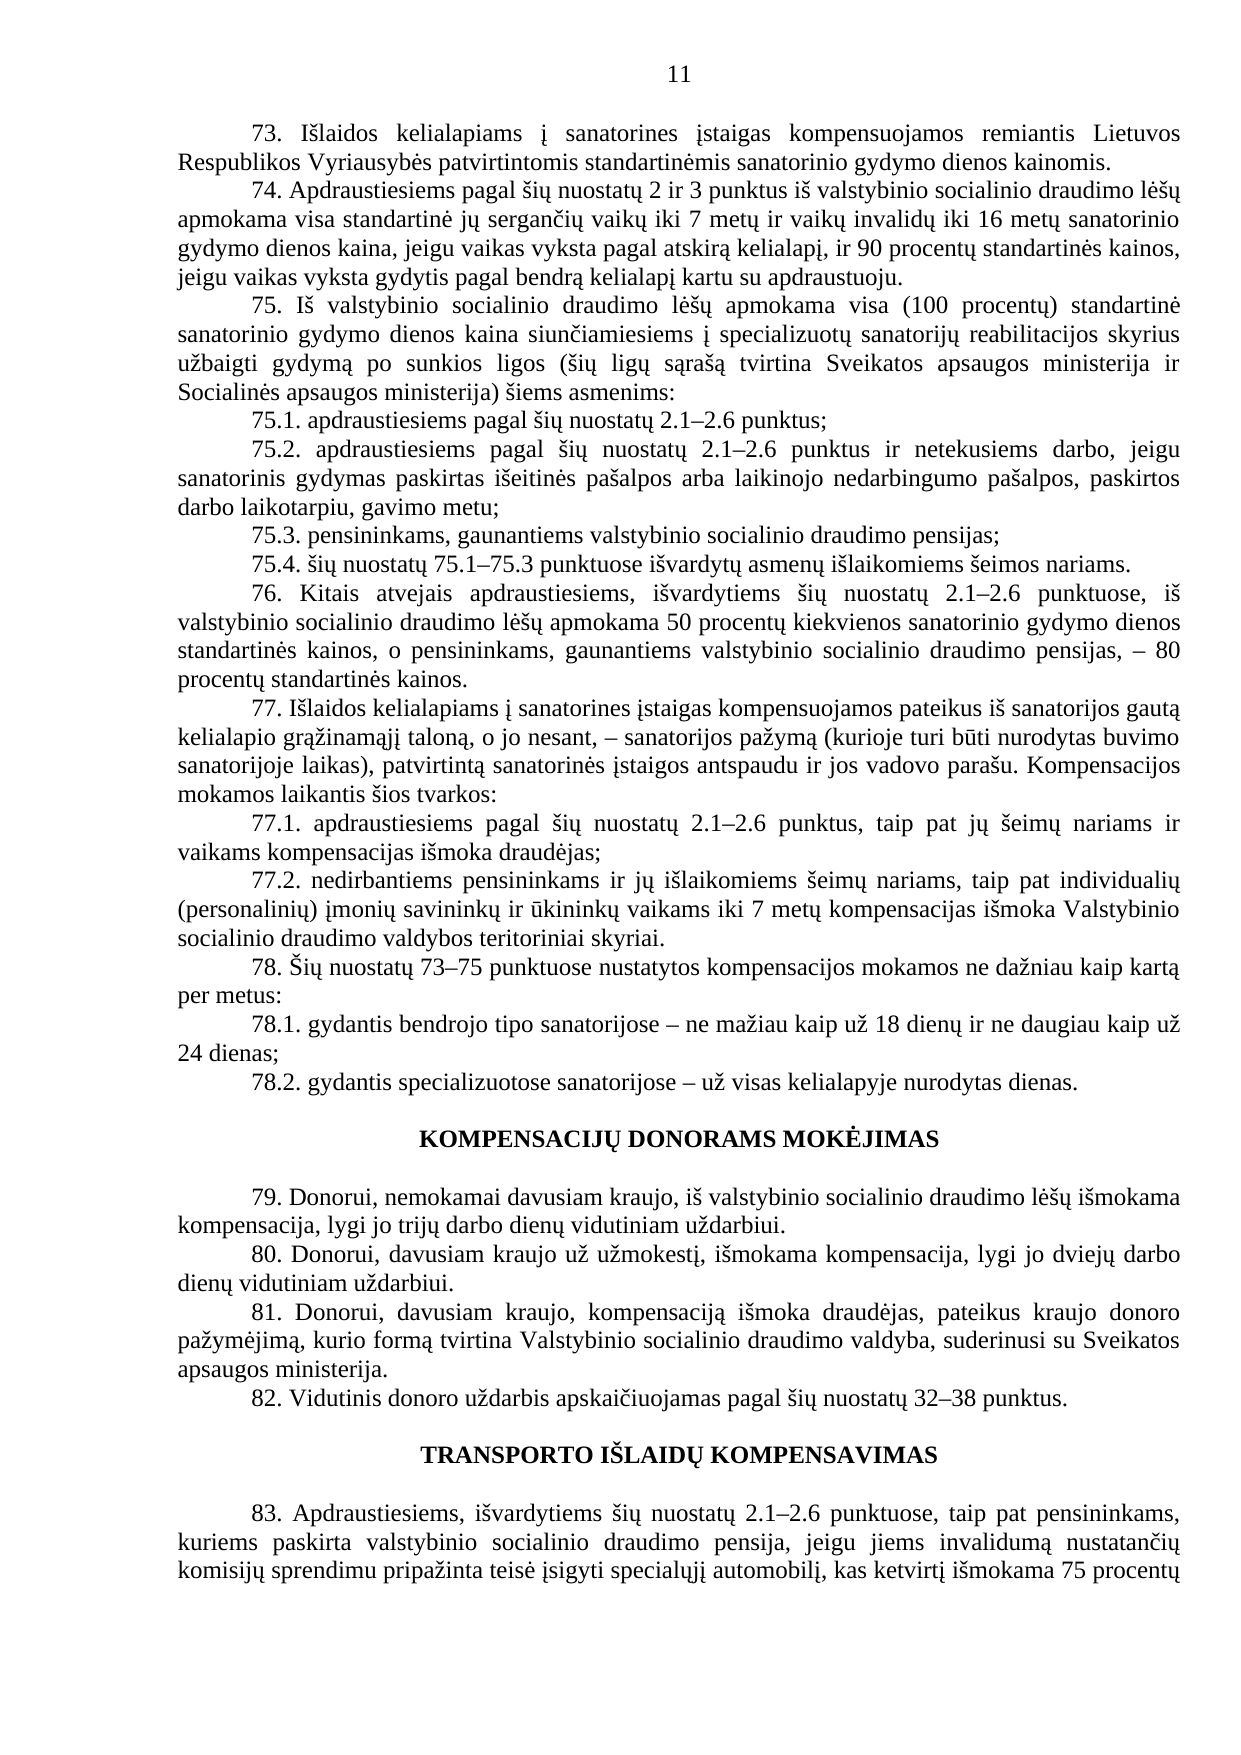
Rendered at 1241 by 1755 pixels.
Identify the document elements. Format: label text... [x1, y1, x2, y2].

text 76. Kitais atvejais apdraustiesiems, išvardytiems šių nuostatų 2.1–2.6 punktuose, iš valstybinio socialinio draudimo lėšų apmokama 50 procentų kiekvienos sanatorinio gydymo dienos standartinės kainos, o pensininkams, gaunantiems valstybinio socialinio draudimo pensijas, – 80 procentų standartinės kainos. [177, 578, 1181, 693]
text 75.3. pensininkams, gaunantiems valstybinio socialinio draudimo pensijas; [177, 521, 1181, 549]
text 80. Donorui, davusiam kraujo už užmokestį, išmokama kompensacija, lygi jo dviejų darbo dienų vidutiniam uždarbiui. [177, 1239, 1181, 1297]
text TRANSPORTO IŠLAIDŲ KOMPENSAVIMAS [177, 1441, 1181, 1469]
text 78.1. gydantis bendrojo tipo sanatorijose – ne mažiau kaip už 18 dienų ir ne daugiau kaip už 24 dienas; [177, 1009, 1181, 1067]
text 73. Išlaidos kelialapiams į sanatorines įstaigas kompensuojamos remiantis Lietuvos Respublikos Vyriausybės patvirtintomis standartinėmis sanatorinio gydymo dienos kainomis. [177, 118, 1181, 176]
text 77.1. apdraustiesiems pagal šių nuostatų 2.1–2.6 punktus, taip pat jų šeimų nariams ir vaikams kompensacijas išmoka draudėjas; [177, 808, 1181, 866]
text 77.2. nedirbantiems pensininkams ir jų išlaikomiems šeimų nariams, taip pat individualių (personalinių) įmonių savininkų ir ūkininkų vaikams iki 7 metų kompensacijas išmoka Valstybinio socialinio draudimo valdybos teritoriniai skyriai. [177, 866, 1181, 952]
text 78.2. gydantis specializuotose sanatorijose – už visas kelialapyje nurodytas dienas. [177, 1067, 1181, 1096]
text 79. Donorui, nemokamai davusiam kraujo, iš valstybinio socialinio draudimo lėšų išmokama kompensacija, lygi jo trijų darbo dienų vidutiniam uždarbiui. [177, 1182, 1181, 1239]
text KOMPENSACIJŲ DONORAMS MOKĖJIMAS [177, 1124, 1181, 1153]
text 75.4. šių nuostatų 75.1–75.3 punktuose išvardytų asmenų išlaikomiems šeimos nariams. [177, 549, 1181, 578]
text 75.2. apdraustiesiems pagal šių nuostatų 2.1–2.6 punktus ir netekusiems darbo, jeigu sanatorinis gydymas paskirtas išeitinės pašalpos arba laikinojo nedarbingumo pašalpos, paskirtos darbo laikotarpiu, gavimo metu; [177, 434, 1181, 521]
text 75. Iš valstybinio socialinio draudimo lėšų apmokama visa (100 procentų) standartinė sanatorinio gydymo dienos kaina siunčiamiesiems į specializuotų sanatorijų reabilitacijos skyrius užbaigti gydymą po sunkios ligos (šių ligų sąrašą tvirtina Sveikatos apsaugos ministerija ir Socialinės apsaugos ministerija) šiems asmenims: [177, 291, 1181, 406]
text 81. Donorui, davusiam kraujo, kompensaciją išmoka draudėjas, pateikus kraujo donoro pažymėjimą, kurio formą tvirtina Valstybinio socialinio draudimo valdyba, suderinusi su Sveikatos apsaugos ministerija. [177, 1297, 1181, 1383]
text 75.1. apdraustiesiems pagal šių nuostatų 2.1–2.6 punktus; [177, 406, 1181, 434]
text 78. Šių nuostatų 73–75 punktuose nustatytos kompensacijos mokamos ne dažniau kaip kartą per metus: [177, 952, 1181, 1009]
text 74. Apdraustiesiems pagal šių nuostatų 2 ir 3 punktus iš valstybinio socialinio draudimo lėšų apmokama visa standartinė jų sergančių vaikų iki 7 metų ir vaikų invalidų iki 16 metų sanatorinio gydymo dienos kaina, jeigu vaikas vyksta pagal atskirą kelialapį, ir 90 procentų standartinės kainos, jeigu vaikas vyksta gydytis pagal bendrą kelialapį kartu su apdraustuoju. [177, 176, 1181, 291]
text 77. Išlaidos kelialapiams į sanatorines įstaigas kompensuojamos pateikus iš sanatorijos gautą kelialapio grąžinamąjį taloną, o jo nesant, – sanatorijos pažymą (kurioje turi būti nurodytas buvimo sanatorijoje laikas), patvirtintą sanatorinės įstaigos antspaudu ir jos vadovo parašu. Kompensacijos mokamos laikantis šios tvarkos: [177, 693, 1181, 808]
text 83. Apdraustiesiems, išvardytiems šių nuostatų 2.1–2.6 punktuose, taip pat pensininkams, kuriems paskirta valstybinio socialinio draudimo pensija, jeigu jiems invalidumą nustatančių komisijų sprendimu pripažinta teisė įsigyti specialųjį automobilį, kas ketvirtį išmokama 75 procentų [177, 1498, 1181, 1584]
text 82. Vidutinis donoro uždarbis apskaičiuojamas pagal šių nuostatų 32–38 punktus. [177, 1383, 1181, 1412]
